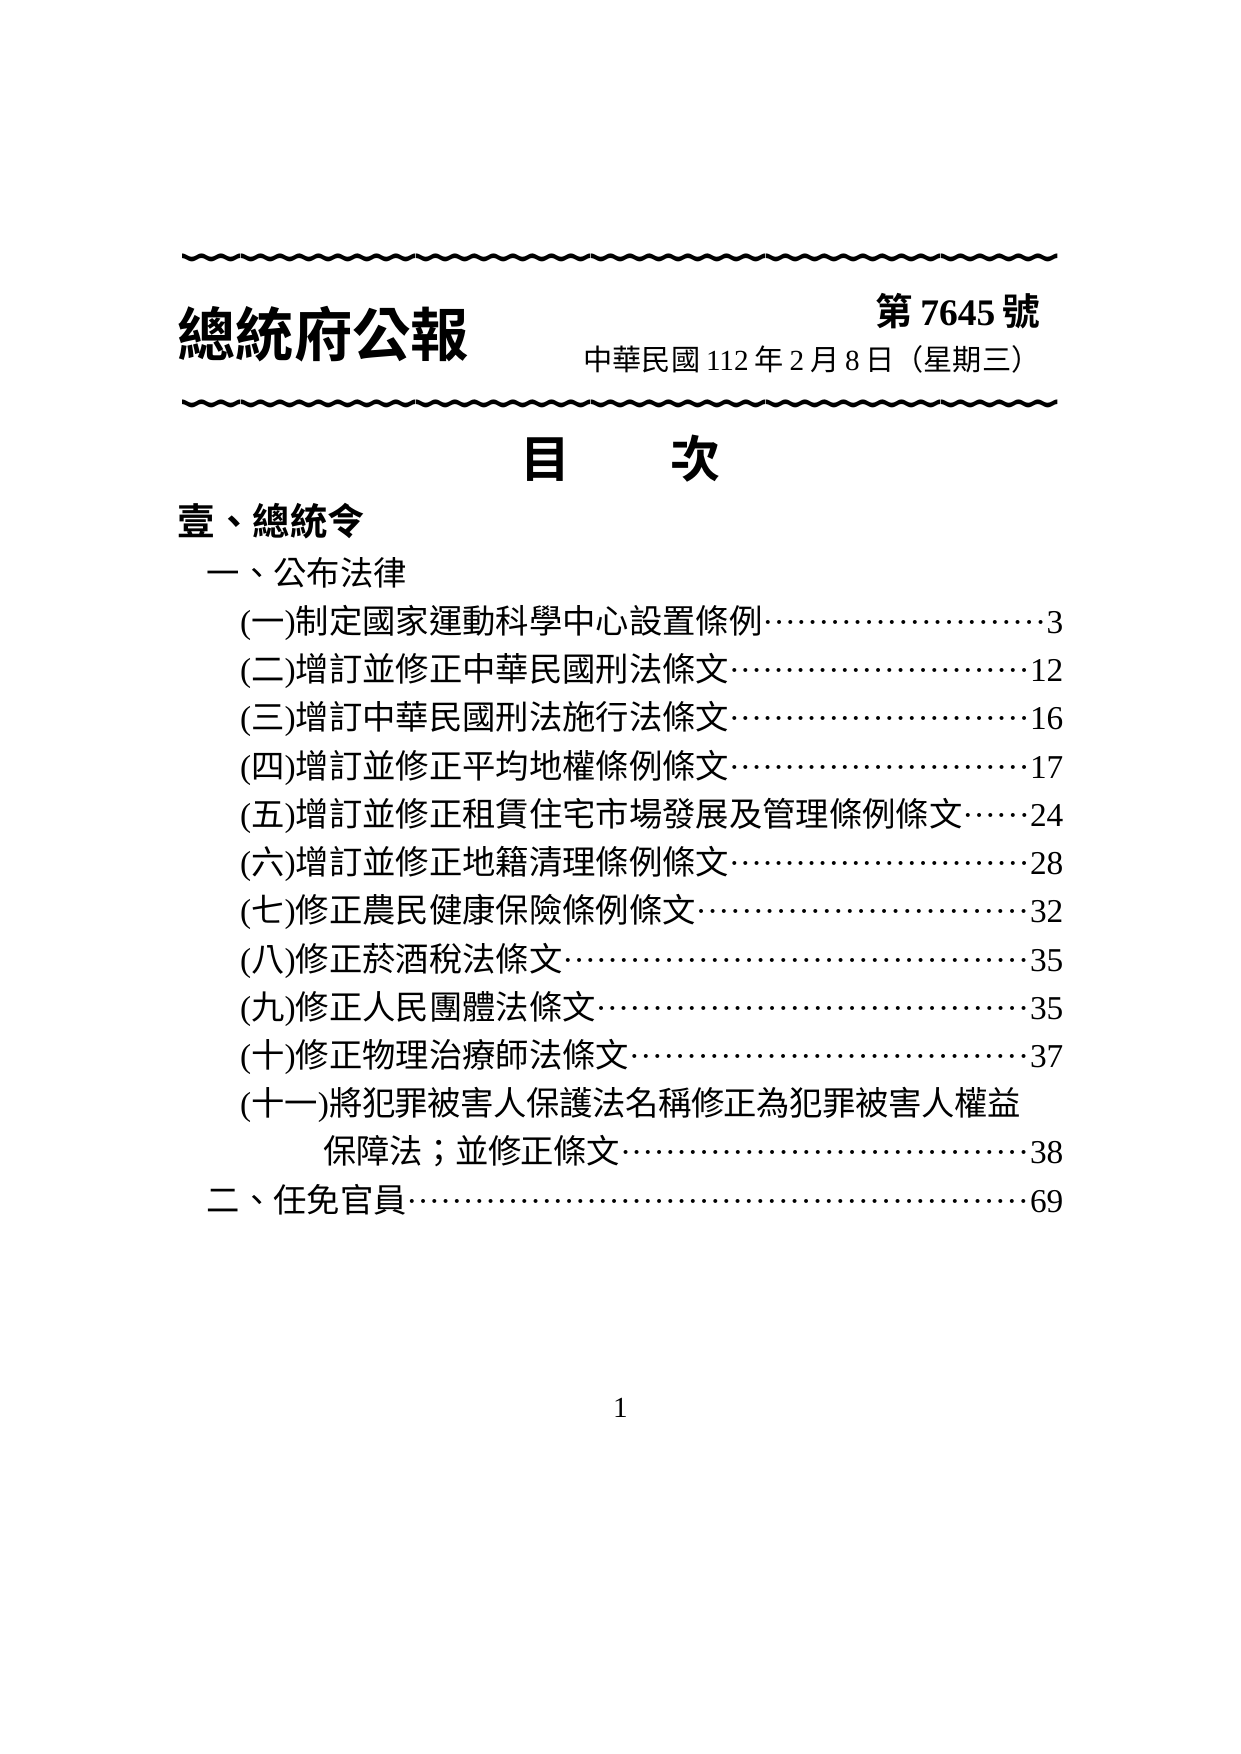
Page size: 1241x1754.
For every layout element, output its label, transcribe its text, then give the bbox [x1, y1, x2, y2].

text ﹏﹏﹏﹏﹏﹏﹏﹏﹏﹏﹏﹏﹏﹏﹏ [177, 382, 1063, 407]
table_header 第7645號 中華民國112年2月8日（星期三） [505, 261, 1051, 382]
text (九)修正人民團體法條文 35 [240, 981, 1034, 1029]
text (六)增訂並修正地籍清理條例條文 28 [240, 836, 1034, 884]
text (五)增訂並修正租賃住宅市場發展及管理條例條文 24 [240, 788, 1034, 836]
text 二、任免官員 69 [206, 1173, 1063, 1222]
text (七)修正農民健康保險條例條文 32 [240, 884, 1034, 932]
text (三)增訂中華民國刑法施行法條文 16 [240, 691, 1034, 739]
text 一、公布法律 [206, 546, 1063, 595]
text (二)增訂並修正中華民國刑法條文 12 [240, 643, 1034, 691]
text 壹、總統令 [177, 492, 1063, 546]
text (四)增訂並修正平均地權條例條文 17 [240, 739, 1034, 788]
text (一)制定國家運動科學中心設置條例 3 [240, 595, 1034, 643]
table_header 總統府公報 [166, 261, 505, 382]
text 目 次 [177, 420, 1063, 492]
text (十)修正物理治療師法條文 37 [240, 1029, 1034, 1077]
text ﹏﹏﹏﹏﹏﹏﹏﹏﹏﹏﹏﹏﹏﹏﹏ [177, 236, 1063, 261]
text (十一)將犯罪被害人保護法名稱修正為犯罪被害人權益保障法；並修正條文 38 [240, 1077, 1034, 1173]
text (八)修正菸酒稅法條文 35 [240, 932, 1034, 981]
